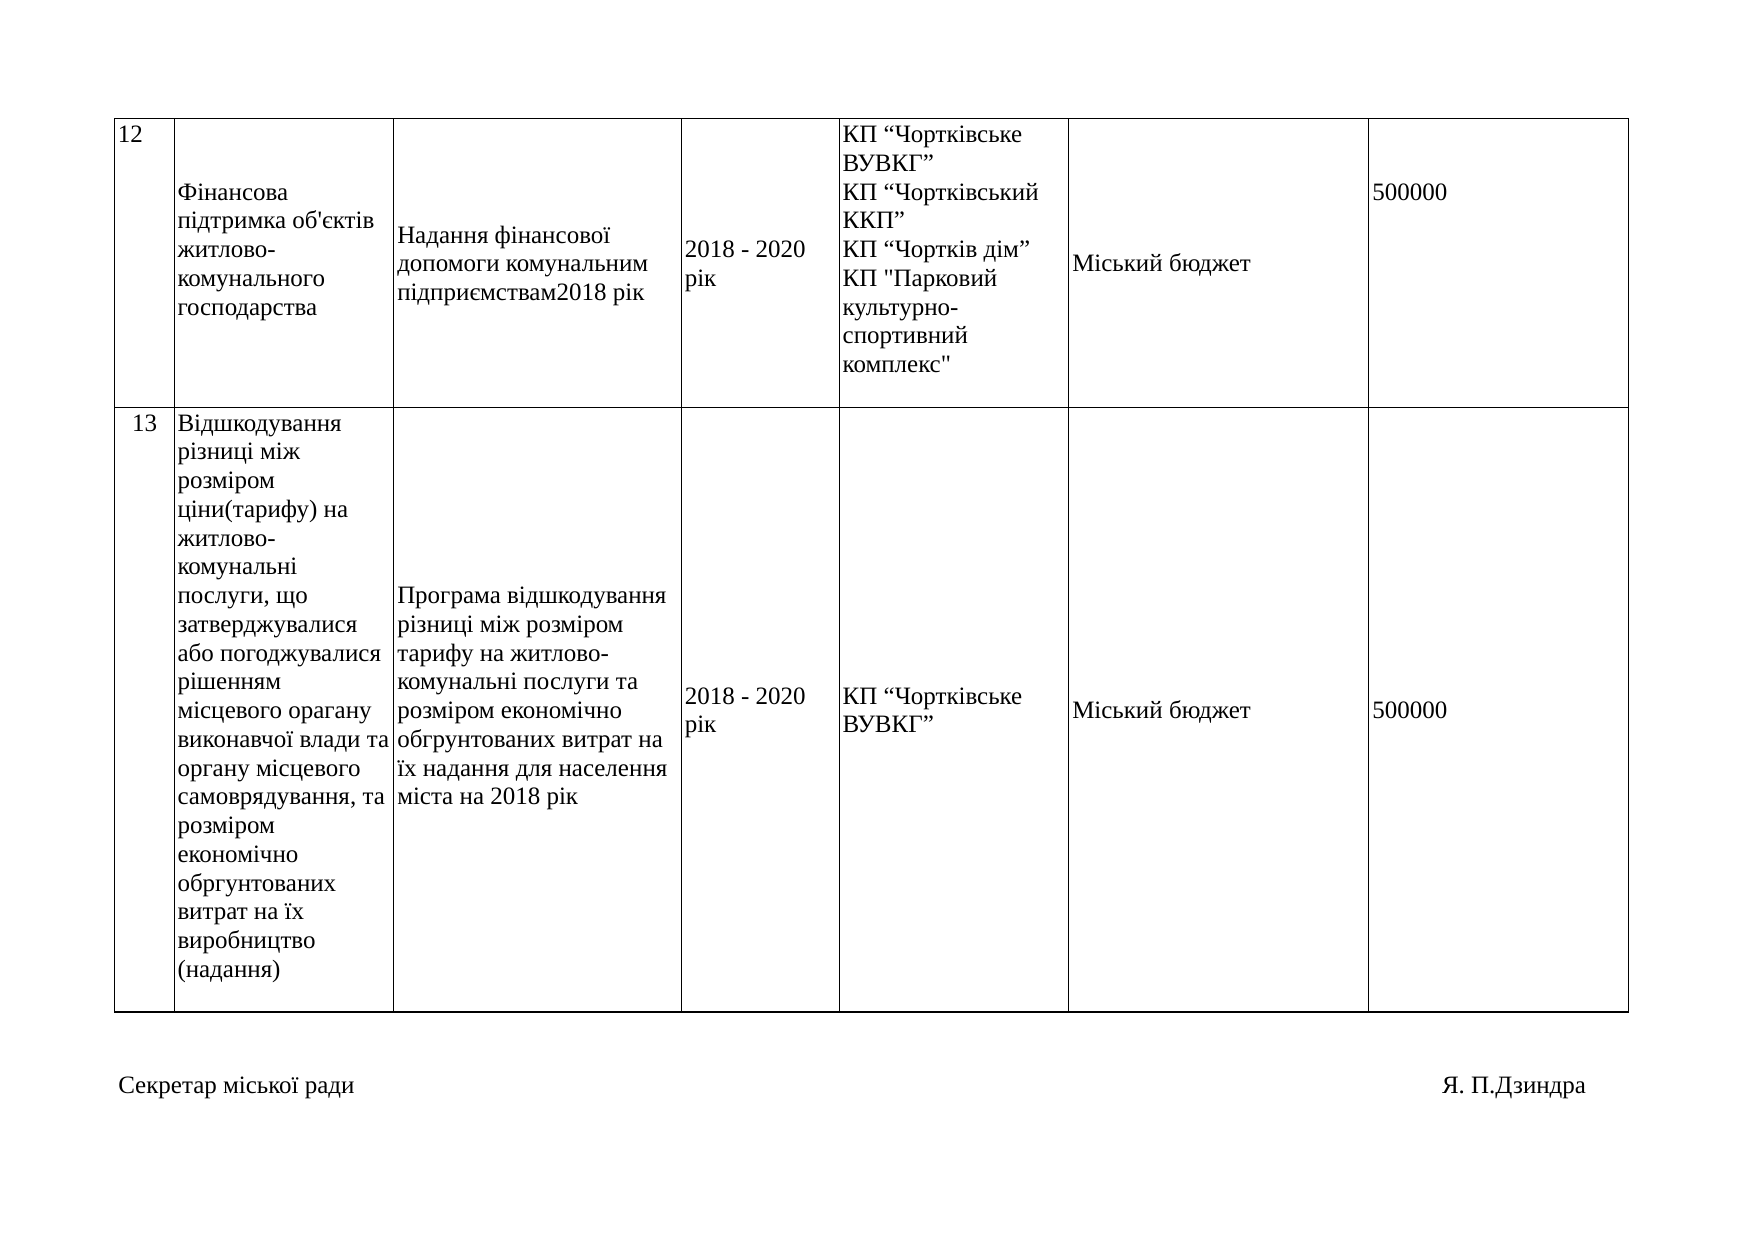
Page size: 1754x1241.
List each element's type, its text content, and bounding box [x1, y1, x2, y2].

table_cell 2018 - 2020 рік [682, 119, 839, 407]
table_cell 12 [115, 119, 174, 407]
table_cell 2018 - 2020 рік [682, 408, 839, 1011]
table_cell КП “Чортківське ВУВКГ” КП “Чортківський ККП” КП “Чортків дім” КП "Парковий культурно-спортивний комплекс" [840, 119, 1068, 407]
table_cell Програма відшкодування різниці між розміром тарифу на житлово-комунальні послуги та розміром економічно обгрунтованих витрат на їх надання для населення міста на 2018 рік [394, 408, 681, 1011]
table_cell Фінансова підтримка об'єктів житлово-комунального господарства [175, 119, 393, 407]
table_cell 13 [115, 408, 174, 1011]
table_cell Відшкодування різниці між розміром ціни(тарифу) на житлово-комунальні послуги, що затверджувалися або погоджувалися рішенням місцевого орагану виконавчої влади та органу місцевого самоврядування, та розміром економічно обргунтованих витрат на їх виробництво (надання) [175, 408, 393, 1011]
table_cell Міський бюджет [1069, 119, 1368, 407]
table_cell 500000 [1369, 119, 1628, 407]
table_cell Міський бюджет [1069, 408, 1368, 1011]
text Секретар міської ради Я. П.Дзиндра [118, 1070, 1636, 1099]
table_cell 500000 [1369, 408, 1628, 1011]
table_cell Надання фінансової допомоги комунальним підприємствам2018 рік [394, 119, 681, 407]
table_cell КП “Чортківське ВУВКГ” [840, 408, 1068, 1011]
